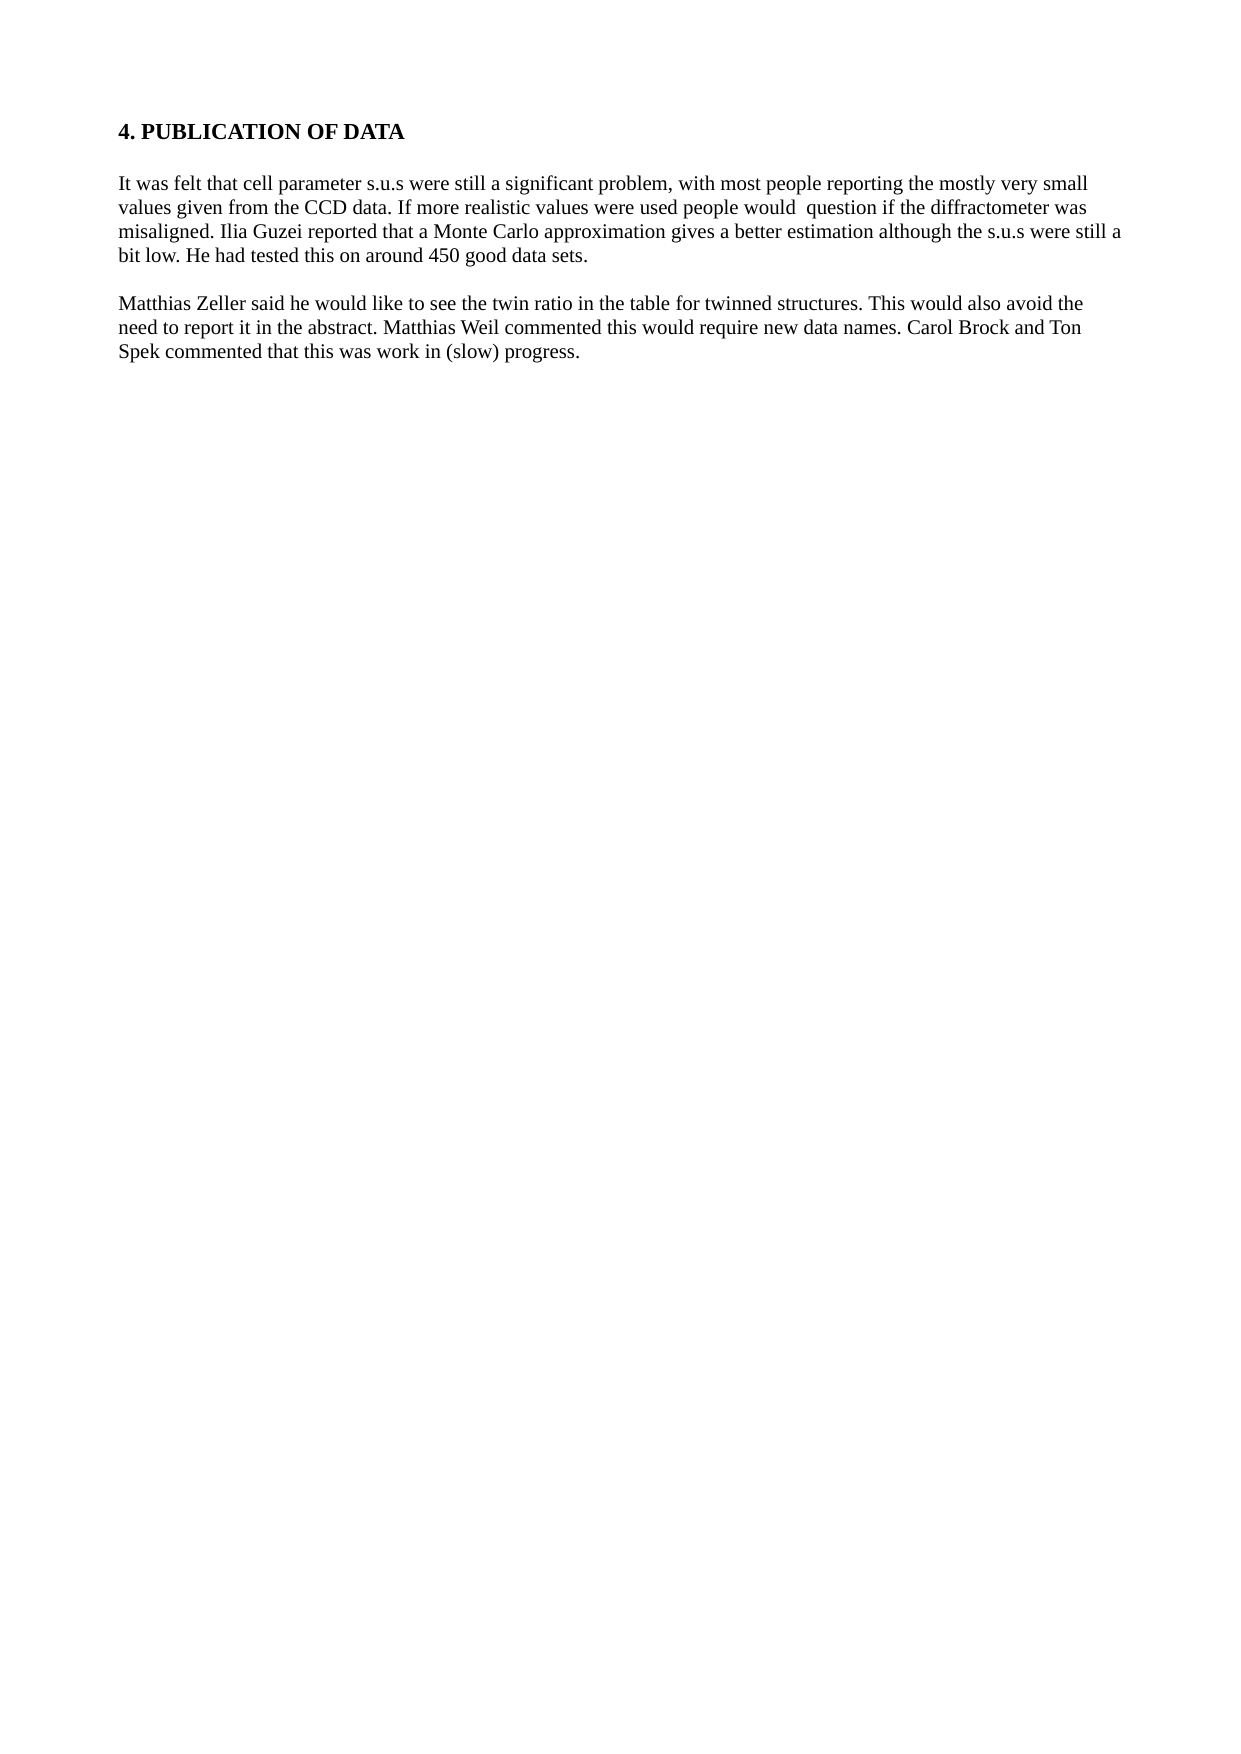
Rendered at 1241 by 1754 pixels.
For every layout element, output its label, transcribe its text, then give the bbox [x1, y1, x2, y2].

text Matthias Zeller said he would like to see the twin ratio in the table for twinned structures. This would also avoid the need to report it in the abstract. Matthias Weil commented this would require new data names. Carol Brock and Ton Spek commented that this was work in (slow) progress. [118, 291, 1122, 363]
text It was felt that cell parameter s.u.s were still a significant problem, with most people reporting the mostly very small values given from the CCD data. If more realistic values were used people would question if the diffractometer was misaligned. Ilia Guzei reported that a Monte Carlo approximation gives a better estimation although the s.u.s were still a bit low. He had tested this on around 450 good data sets. [118, 171, 1122, 267]
text 4. PUBLICATION OF DATA [118, 118, 1122, 144]
